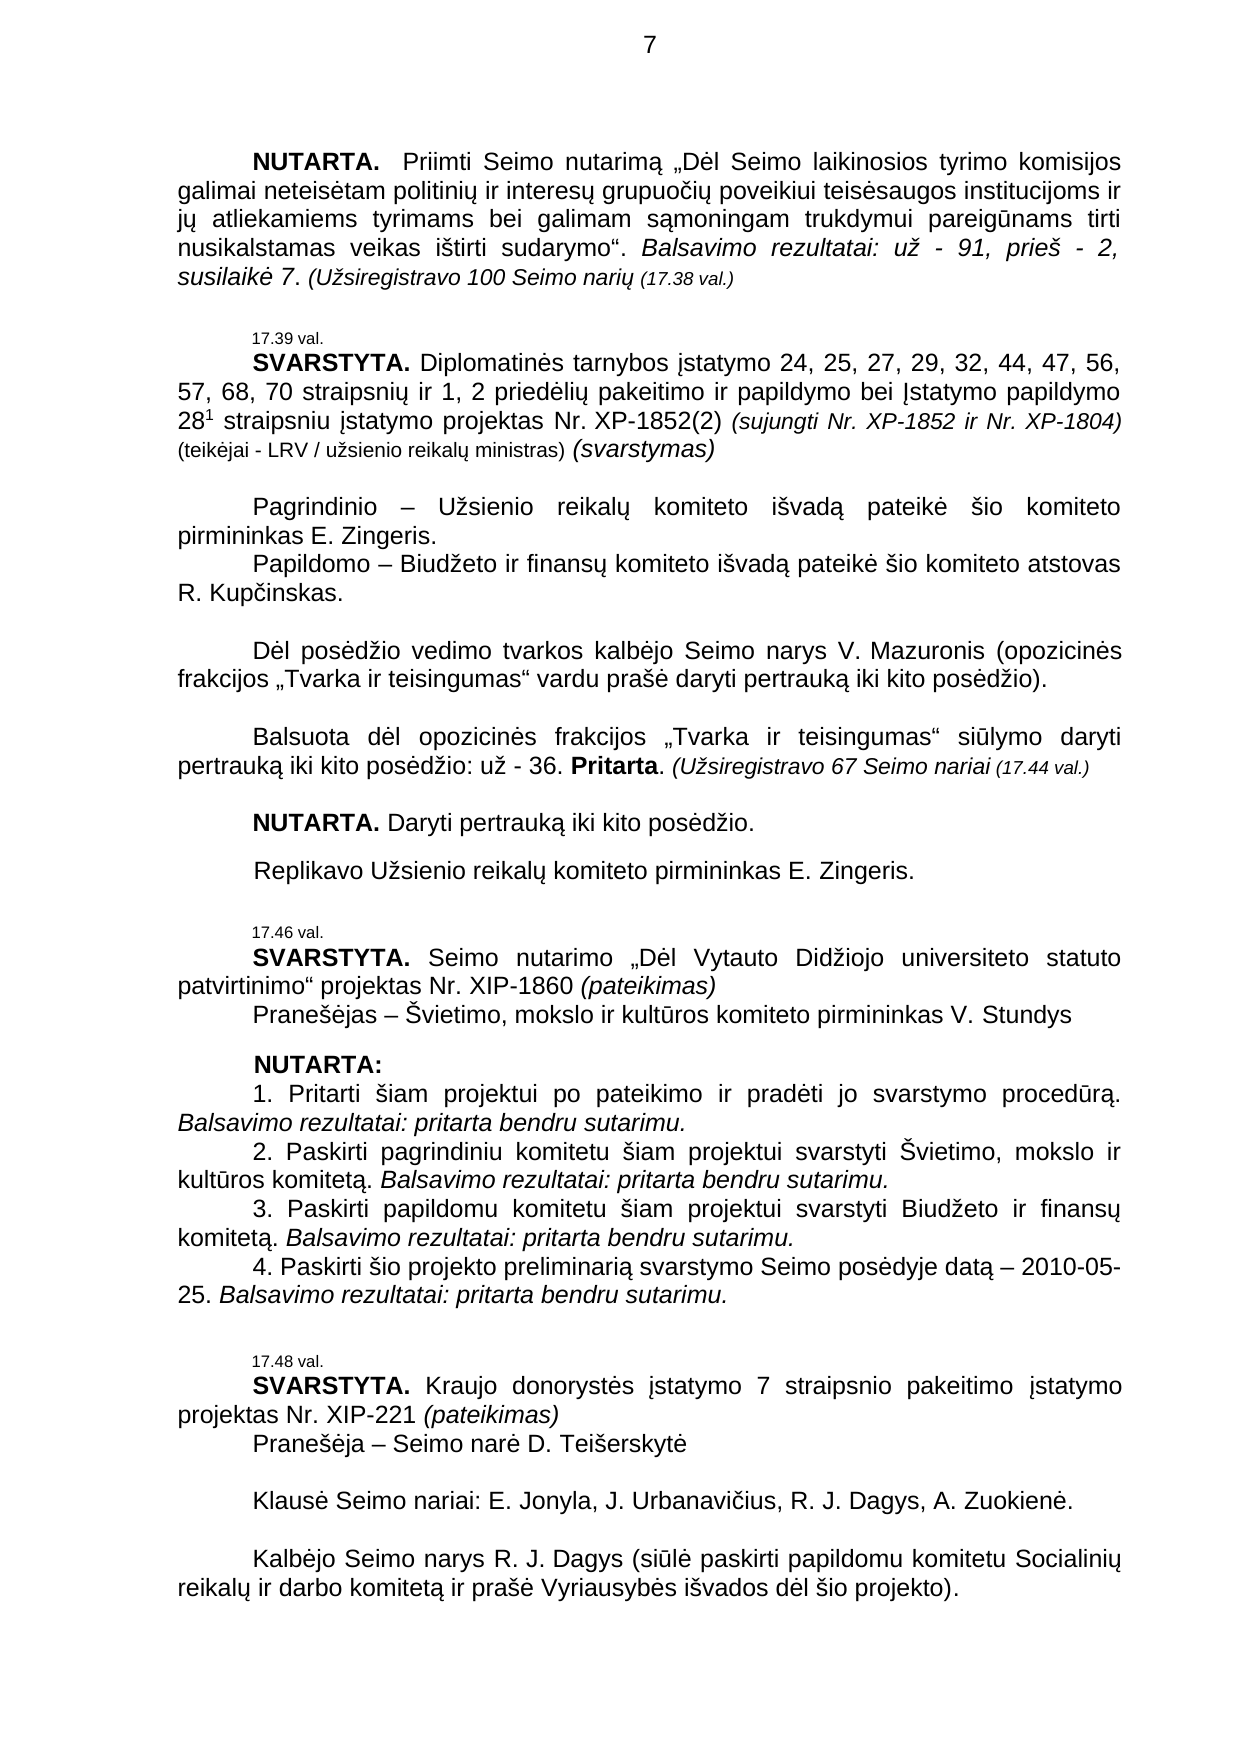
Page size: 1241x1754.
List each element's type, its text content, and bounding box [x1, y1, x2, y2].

text NUTARTA. Daryti pertrauką iki kito posėdžio. [177, 808, 1122, 837]
text Balsuota dėl opozicinės frakcijos „Tvarka ir teisingumas“ siūlymo daryti pertrauką iki kito posėdžio: už - 36. Pritarta. (Užsiregistravo 67 Seimo nariai (17.44 val.) [177, 722, 1122, 779]
text 4. Paskirti šio projekto preliminarią svarstymo Seimo posėdyje datą – 2010-05-25. Balsavimo rezultatai: pritarta bendru sutarimu. [177, 1252, 1122, 1309]
text Dėl posėdžio vedimo tvarkos kalbėjo Seimo narys V. Mazuronis (opozicinės frakcijos „Tvarka ir teisingumas“ vardu prašė daryti pertrauką iki kito posėdžio). [177, 636, 1122, 693]
text SVARSTYTA. Diplomatinės tarnybos įstatymo 24, 25, 27, 29, 32, 44, 47, 56, 57, 68, 70 straipsnių ir 1, 2 priedėlių pakeitimo ir papildymo bei Įstatymo papildymo 281 straipsniu įstatymo projektas Nr. XP-1852(2) (sujungti Nr. XP-1852 ir Nr. XP-1804) (teikėjai - LRV / užsienio reikalų ministras) (svarstymas) [177, 348, 1122, 463]
text Pranešėja – Seimo narė D. Teišerskytė [177, 1429, 1122, 1458]
text 17.48 val. [177, 1352, 1122, 1371]
text Pagrindinio – Užsienio reikalų komiteto išvadą pateikė šio komiteto pirmininkas E. Zingeris. [177, 492, 1122, 549]
text Pranešėjas – Švietimo, mokslo ir kultūros komiteto pirmininkas V. Stundys [177, 1000, 1122, 1029]
text Klausė Seimo nariai: E. Jonyla, J. Urbanavičius, R. J. Dagys, A. Zuokienė. [177, 1486, 1122, 1515]
text NUTARTA: [177, 1050, 1122, 1079]
text NUTARTA. Priimti Seimo nutarimą „Dėl Seimo laikinosios tyrimo komisijos galimai neteisėtam politinių ir interesų grupuočių poveikiui teisėsaugos institucijoms ir jų atliekamiems tyrimams bei galimam sąmoningam trukdymui pareigūnams tirti nusikalstamas veikas ištirti sudarymo“. Balsavimo rezultatai: už - 91, prieš - 2, susilaikė 7. (Užsiregistravo 100 Seimo narių (17.38 val.) [177, 147, 1122, 291]
text SVARSTYTA. Seimo nutarimo „Dėl Vytauto Didžiojo universiteto statuto patvirtinimo“ projektas Nr. XIP-1860 (pateikimas) [177, 942, 1122, 1000]
text Replikavo Užsienio reikalų komiteto pirmininkas E. Zingeris. [177, 856, 1122, 885]
text 17.39 val. [177, 329, 1122, 348]
text 3. Paskirti papildomu komitetu šiam projektui svarstyti Biudžeto ir finansų komitetą. Balsavimo rezultatai: pritarta bendru sutarimu. [177, 1194, 1122, 1252]
text 1. Pritarti šiam projektui po pateikimo ir pradėti jo svarstymo procedūrą. Balsavimo rezultatai: pritarta bendru sutarimu. [177, 1079, 1122, 1137]
text Papildomo – Biudžeto ir finansų komiteto išvadą pateikė šio komiteto atstovas R. Kupčinskas. [177, 549, 1122, 607]
text SVARSTYTA. Kraujo donorystės įstatymo 7 straipsnio pakeitimo įstatymo projektas Nr. XIP-221 (pateikimas) [177, 1371, 1122, 1429]
text Kalbėjo Seimo narys R. J. Dagys (siūlė paskirti papildomu komitetu Socialinių reikalų ir darbo komitetą ir prašė Vyriausybės išvados dėl šio projekto). [177, 1544, 1122, 1601]
text 2. Paskirti pagrindiniu komitetu šiam projektui svarstyti Švietimo, mokslo ir kultūros komitetą. Balsavimo rezultatai: pritarta bendru sutarimu. [177, 1137, 1122, 1194]
text 17.46 val. [177, 923, 1122, 942]
